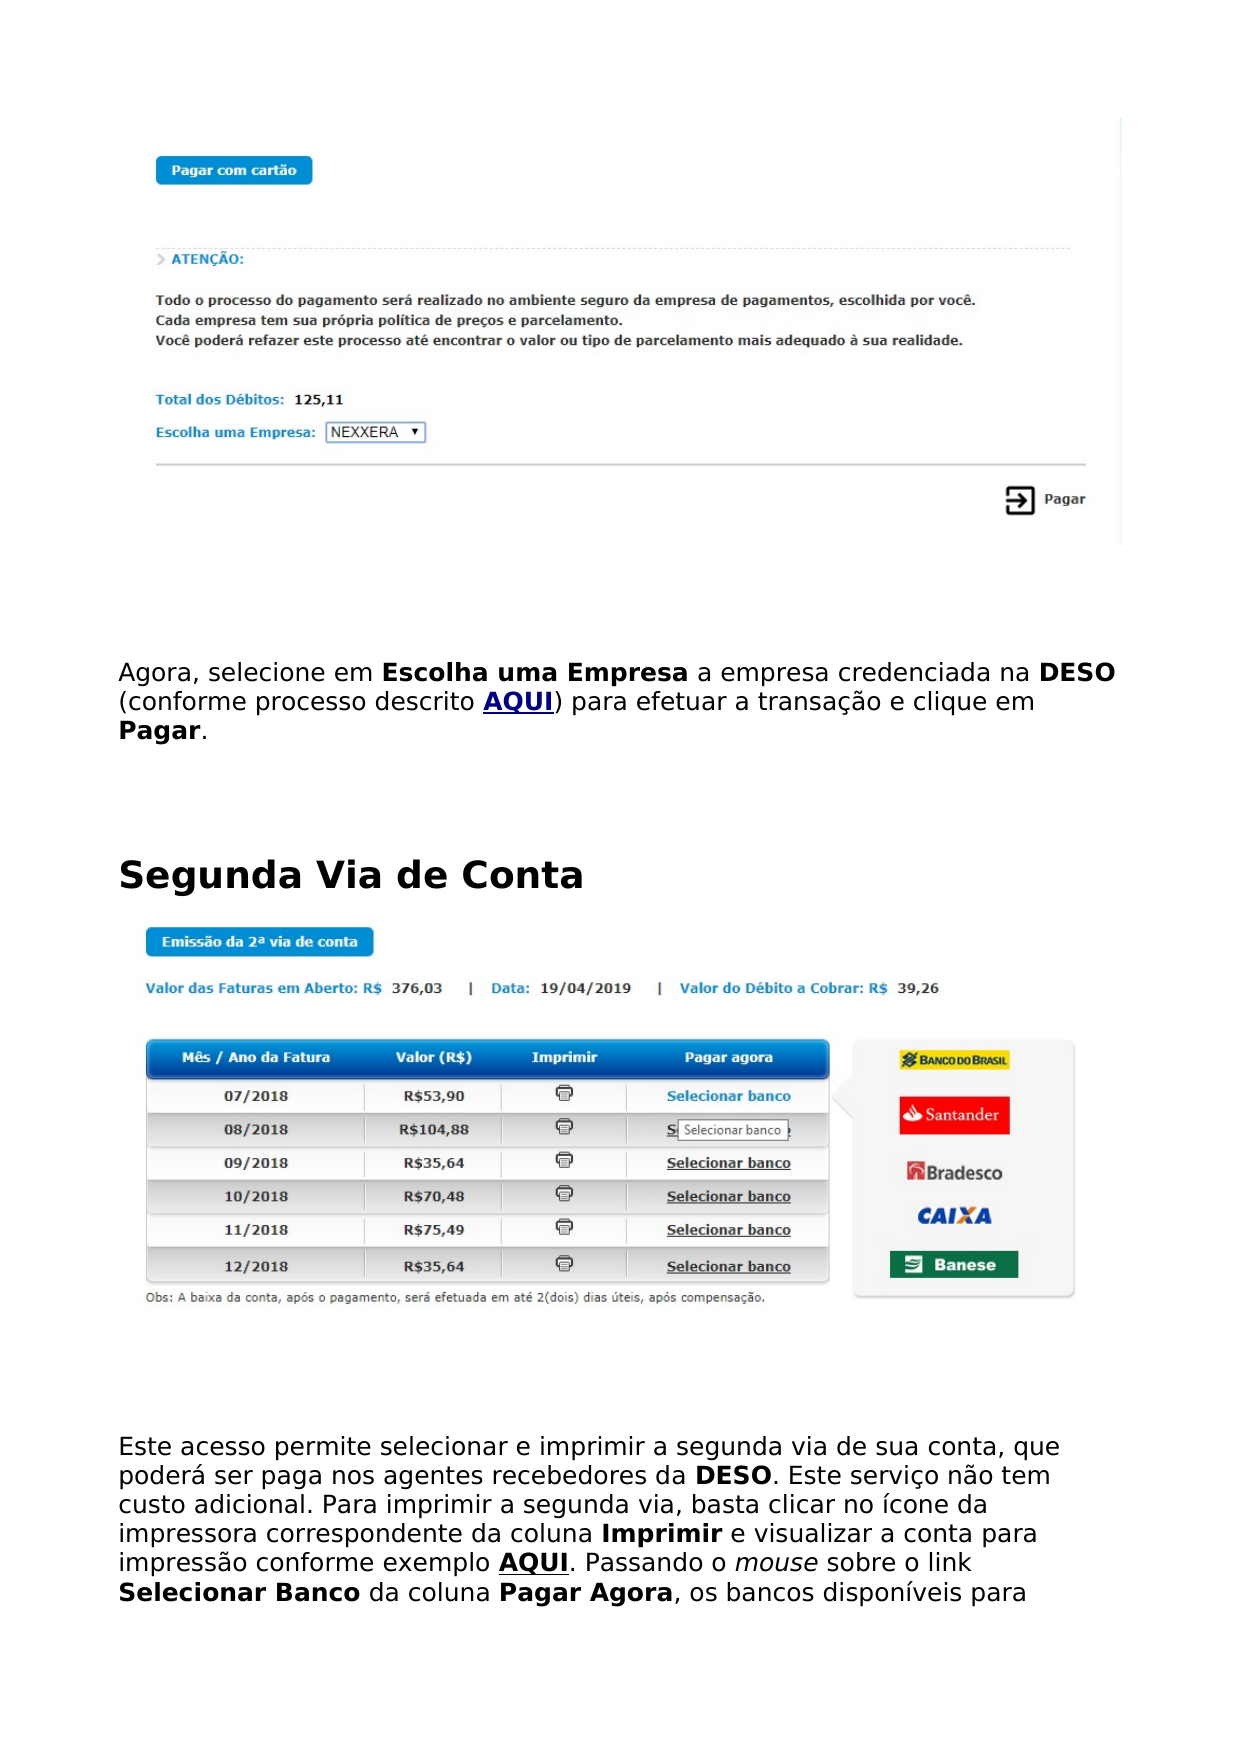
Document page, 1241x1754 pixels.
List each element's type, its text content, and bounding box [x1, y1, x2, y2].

picture [118, 910, 1123, 1320]
subtitle Segunda Via de Conta [118, 854, 1122, 898]
picture [118, 118, 1123, 546]
text Agora, selecione em Escolha uma Empresa a empresa credenciada na DESO (conforme processo descrito AQUI) para efetuar a transação e clique em Pagar. [118, 658, 1122, 746]
text Este acesso permite selecionar e imprimir a segunda via de sua conta, que poderá ser paga nos agentes recebedores da DESO. Este serviço não tem custo adicional. Para imprimir a segunda via, basta clicar no ícone da impressora correspondente da coluna Imprimir e visualizar a conta para impressão conforme exemplo AQUI. Passando o mouse sobre o link Selecionar Banco da coluna Pagar Agora, os bancos disponíveis para [118, 1432, 1122, 1607]
